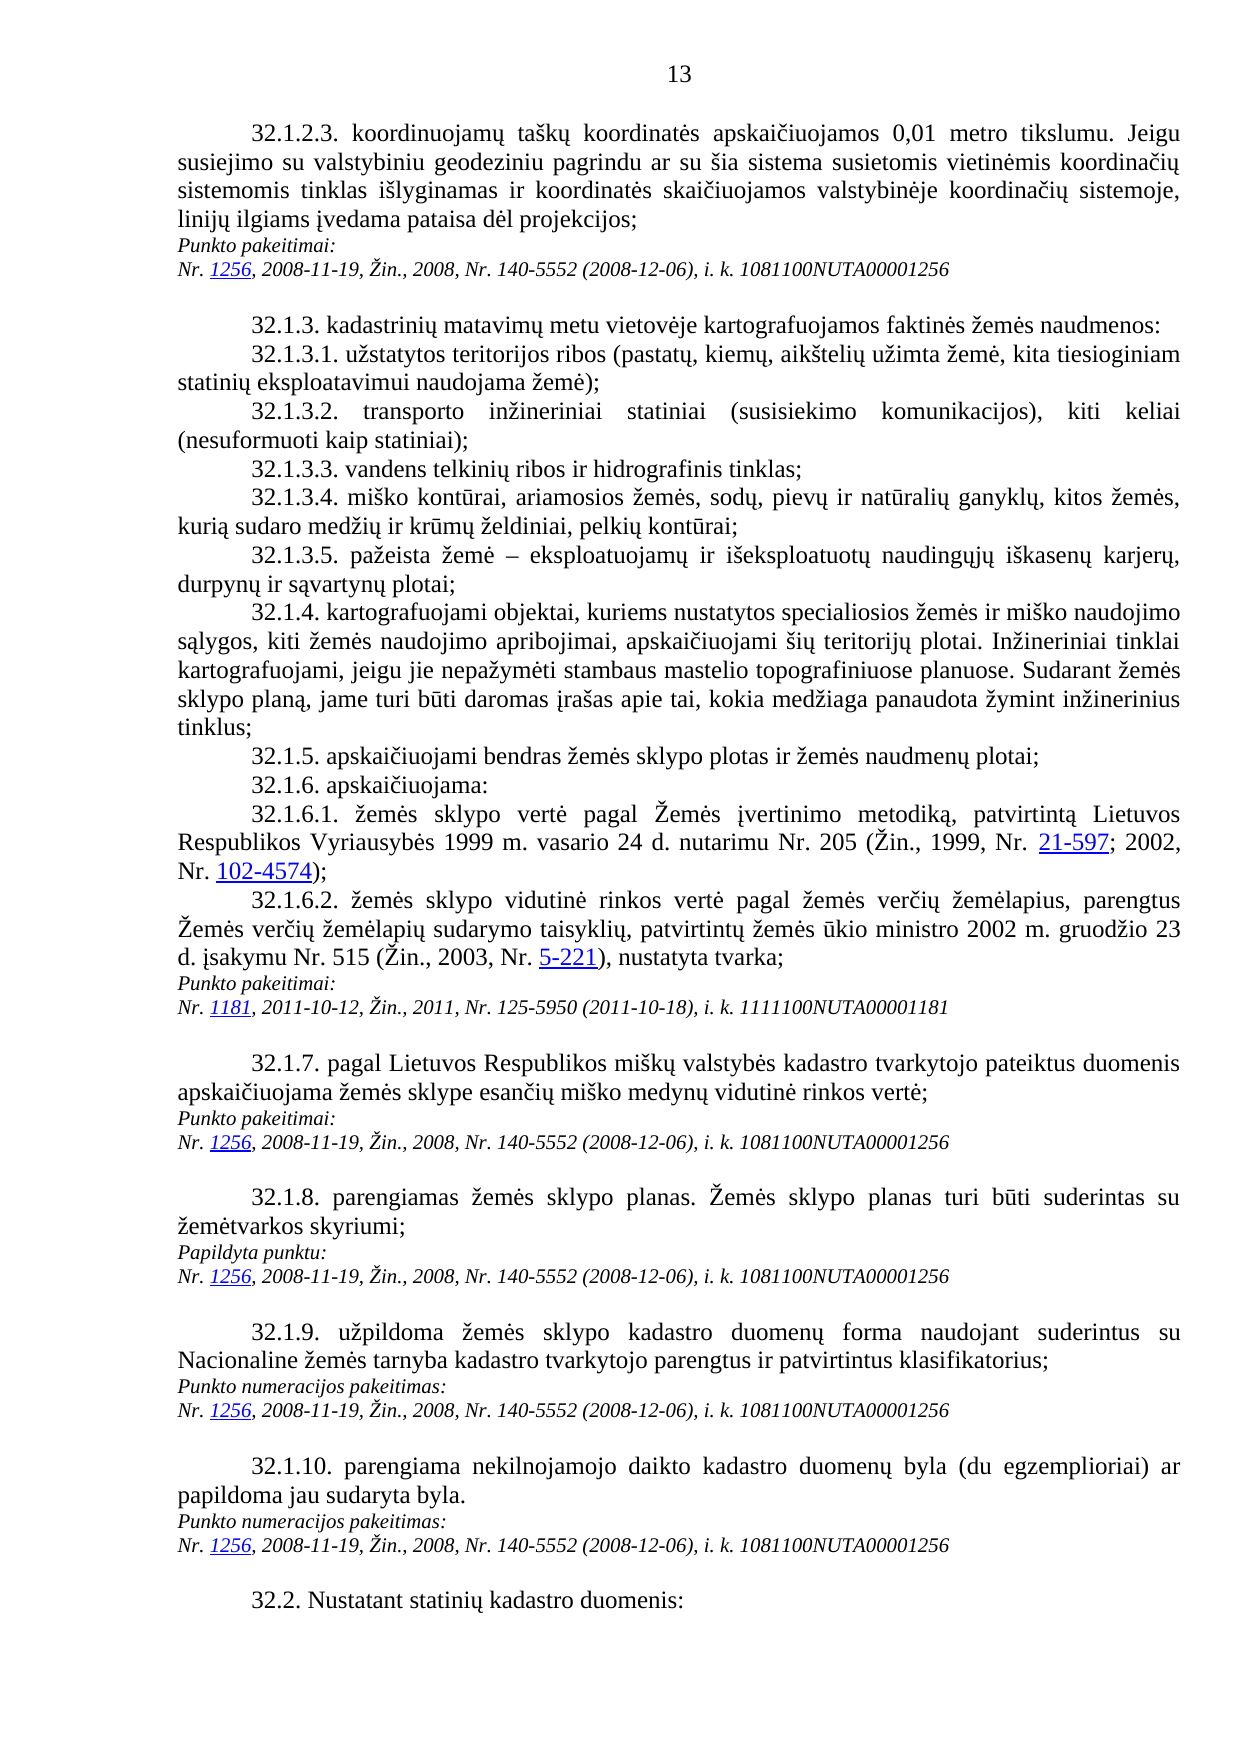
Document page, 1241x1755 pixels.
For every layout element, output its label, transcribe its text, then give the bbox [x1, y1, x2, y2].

text Punkto numeracijos pakeitimas: [177, 1509, 1181, 1533]
text 32.1.6.2. žemės sklypo vidutinė rinkos vertė pagal žemės verčių žemėlapius, parengtus Žemės verčių žemėlapių sudarymo taisyklių, patvirtintų žemės ūkio ministro 2002 m. gruodžio 23 d. įsakymu Nr. 515 (Žin., 2003, Nr. 5-221), nustatyta tvarka; [177, 885, 1181, 971]
text 32.1.3.2. transporto inžineriniai statiniai (susisiekimo komunikacijos), kiti keliai (nesuformuoti kaip statiniai); [177, 396, 1181, 454]
text 32.1.7. pagal Lietuvos Respublikos miškų valstybės kadastro tvarkytojo pateiktus duomenis apskaičiuojama žemės sklype esančių miško medynų vidutinė rinkos vertė; [177, 1048, 1181, 1106]
text Nr. 1256, 2008-11-19, Žin., 2008, Nr. 140-5552 (2008-12-06), i. k. 1081100NUTA00001256 [177, 1398, 1181, 1422]
text 32.2. Nustatant statinių kadastro duomenis: [177, 1586, 1181, 1614]
text 32.1.3.1. užstatytos teritorijos ribos (pastatų, kiemų, aikštelių užimta žemė, kita tiesioginiam statinių eksploatavimui naudojama žemė); [177, 339, 1181, 396]
text 32.1.10. parengiama nekilnojamojo daikto kadastro duomenų byla (du egzemplioriai) ar papildoma jau sudaryta byla. [177, 1451, 1181, 1509]
text Punkto pakeitimai: [177, 1106, 1181, 1130]
text 32.1.6.1. žemės sklypo vertė pagal Žemės įvertinimo metodiką, patvirtintą Lietuvos Respublikos Vyriausybės 1999 m. vasario 24 d. nutarimu Nr. 205 (Žin., 1999, Nr. 21-597; 2002, Nr. 102-4574); [177, 799, 1181, 885]
text Papildyta punktu: [177, 1240, 1181, 1264]
text Nr. 1256, 2008-11-19, Žin., 2008, Nr. 140-5552 (2008-12-06), i. k. 1081100NUTA00001256 [177, 257, 1181, 281]
text Nr. 1256, 2008-11-19, Žin., 2008, Nr. 140-5552 (2008-12-06), i. k. 1081100NUTA00001256 [177, 1264, 1181, 1288]
text 32.1.5. apskaičiuojami bendras žemės sklypo plotas ir žemės naudmenų plotai; [177, 741, 1181, 770]
text 32.1.9. užpildoma žemės sklypo kadastro duomenų forma naudojant suderintus su Nacionaline žemės tarnyba kadastro tvarkytojo parengtus ir patvirtintus klasifikatorius; [177, 1317, 1181, 1374]
text 32.1.4. kartografuojami objektai, kuriems nustatytos specialiosios žemės ir miško naudojimo sąlygos, kiti žemės naudojimo apribojimai, apskaičiuojami šių teritorijų plotai. Inžineriniai tinklai kartografuojami, jeigu jie nepažymėti stambaus mastelio topografiniuose planuose. Sudarant žemės sklypo planą, jame turi būti daromas įrašas apie tai, kokia medžiaga panaudota žymint inžinerinius tinklus; [177, 597, 1181, 741]
text Nr. 1256, 2008-11-19, Žin., 2008, Nr. 140-5552 (2008-12-06), i. k. 1081100NUTA00001256 [177, 1130, 1181, 1154]
text 32.1.3.4. miško kontūrai, ariamosios žemės, sodų, pievų ir natūralių ganyklų, kitos žemės, kurią sudaro medžių ir krūmų želdiniai, pelkių kontūrai; [177, 482, 1181, 540]
text 32.1.3. kadastrinių matavimų metu vietovėje kartografuojamos faktinės žemės naudmenos: [177, 310, 1181, 339]
text Nr. 1256, 2008-11-19, Žin., 2008, Nr. 140-5552 (2008-12-06), i. k. 1081100NUTA00001256 [177, 1533, 1181, 1557]
text 32.1.6. apskaičiuojama: [177, 770, 1181, 799]
text 32.1.8. parengiamas žemės sklypo planas. Žemės sklypo planas turi būti suderintas su žemėtvarkos skyriumi; [177, 1182, 1181, 1240]
text Punkto pakeitimai: [177, 233, 1181, 257]
text Nr. 1181, 2011-10-12, Žin., 2011, Nr. 125-5950 (2011-10-18), i. k. 1111100NUTA00001181 [177, 995, 1181, 1019]
text 32.1.3.3. vandens telkinių ribos ir hidrografinis tinklas; [177, 454, 1181, 482]
text Punkto numeracijos pakeitimas: [177, 1374, 1181, 1398]
text 32.1.2.3. koordinuojamų taškų koordinatės apskaičiuojamos 0,01 metro tikslumu. Jeigu susiejimo su valstybiniu geodeziniu pagrindu ar su šia sistema susietomis vietinėmis koordinačių sistemomis tinklas išlyginamas ir koordinatės skaičiuojamos valstybinėje koordinačių sistemoje, linijų ilgiams įvedama pataisa dėl projekcijos; [177, 118, 1181, 233]
text 32.1.3.5. pažeista žemė – eksploatuojamų ir išeksploatuotų naudingųjų iškasenų karjerų, durpynų ir sąvartynų plotai; [177, 540, 1181, 597]
text Punkto pakeitimai: [177, 971, 1181, 995]
